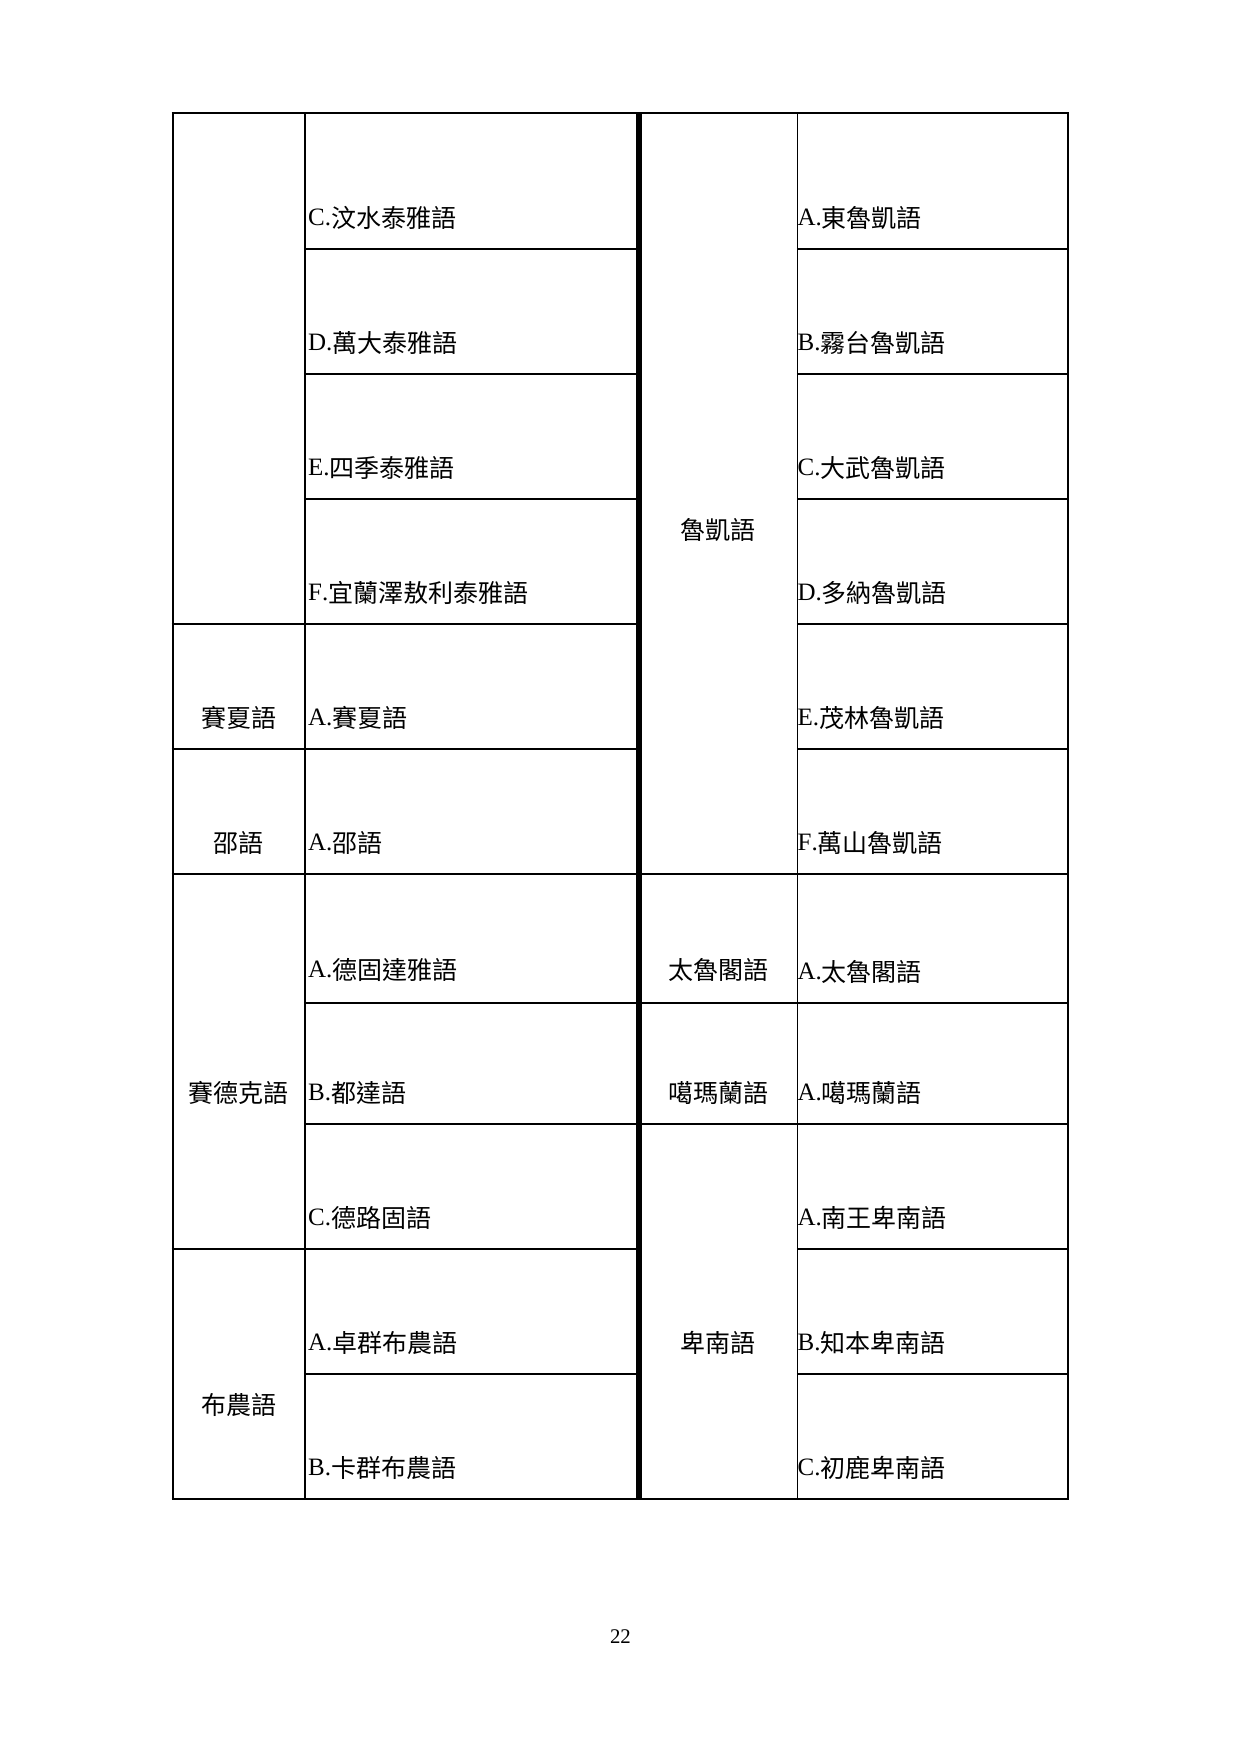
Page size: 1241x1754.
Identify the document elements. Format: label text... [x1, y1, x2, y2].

table_cell C.德路固語 [306, 1125, 636, 1248]
table_cell D.萬大泰雅語 [306, 250, 636, 373]
table_cell B.都達語 [306, 1004, 636, 1123]
table_cell C.汶水泰雅語 [306, 114, 636, 248]
table_cell A.邵語 [306, 750, 636, 873]
table_cell A.噶瑪蘭語 [798, 1004, 1067, 1123]
table_cell F.萬山魯凱語 [798, 750, 1067, 873]
table_cell 邵語 [174, 750, 304, 873]
table_cell A.東魯凱語 [798, 114, 1067, 248]
table_cell B.知本卑南語 [798, 1250, 1067, 1373]
table_cell C.大武魯凱語 [798, 375, 1067, 498]
table_cell E.四季泰雅語 [306, 375, 636, 498]
table_cell B.霧台魯凱語 [798, 250, 1067, 373]
table_cell A.南王卑南語 [798, 1125, 1067, 1248]
table_cell 卑南語 [642, 1125, 797, 1498]
table_cell 布農語 [174, 1250, 304, 1498]
table_cell 賽德克語 [174, 875, 304, 1248]
table_cell 魯凱語 [642, 114, 797, 873]
table_cell [174, 114, 304, 623]
table_cell A.賽夏語 [306, 625, 636, 748]
table_cell D.多納魯凱語 [798, 500, 1067, 623]
table_cell B.卡群布農語 [306, 1375, 636, 1498]
table_cell F.宜蘭澤敖利泰雅語 [306, 500, 636, 623]
table_cell 噶瑪蘭語 [642, 1004, 797, 1123]
table_cell 太魯閣語 [642, 875, 797, 1002]
table_cell A.卓群布農語 [306, 1250, 636, 1373]
table_cell A.太魯閣語 [798, 875, 1067, 1002]
table_cell 賽夏語 [174, 625, 304, 748]
table_cell E.茂林魯凱語 [798, 625, 1067, 748]
table_cell A.德固達雅語 [306, 875, 636, 1002]
table_cell C.初鹿卑南語 [798, 1375, 1067, 1498]
